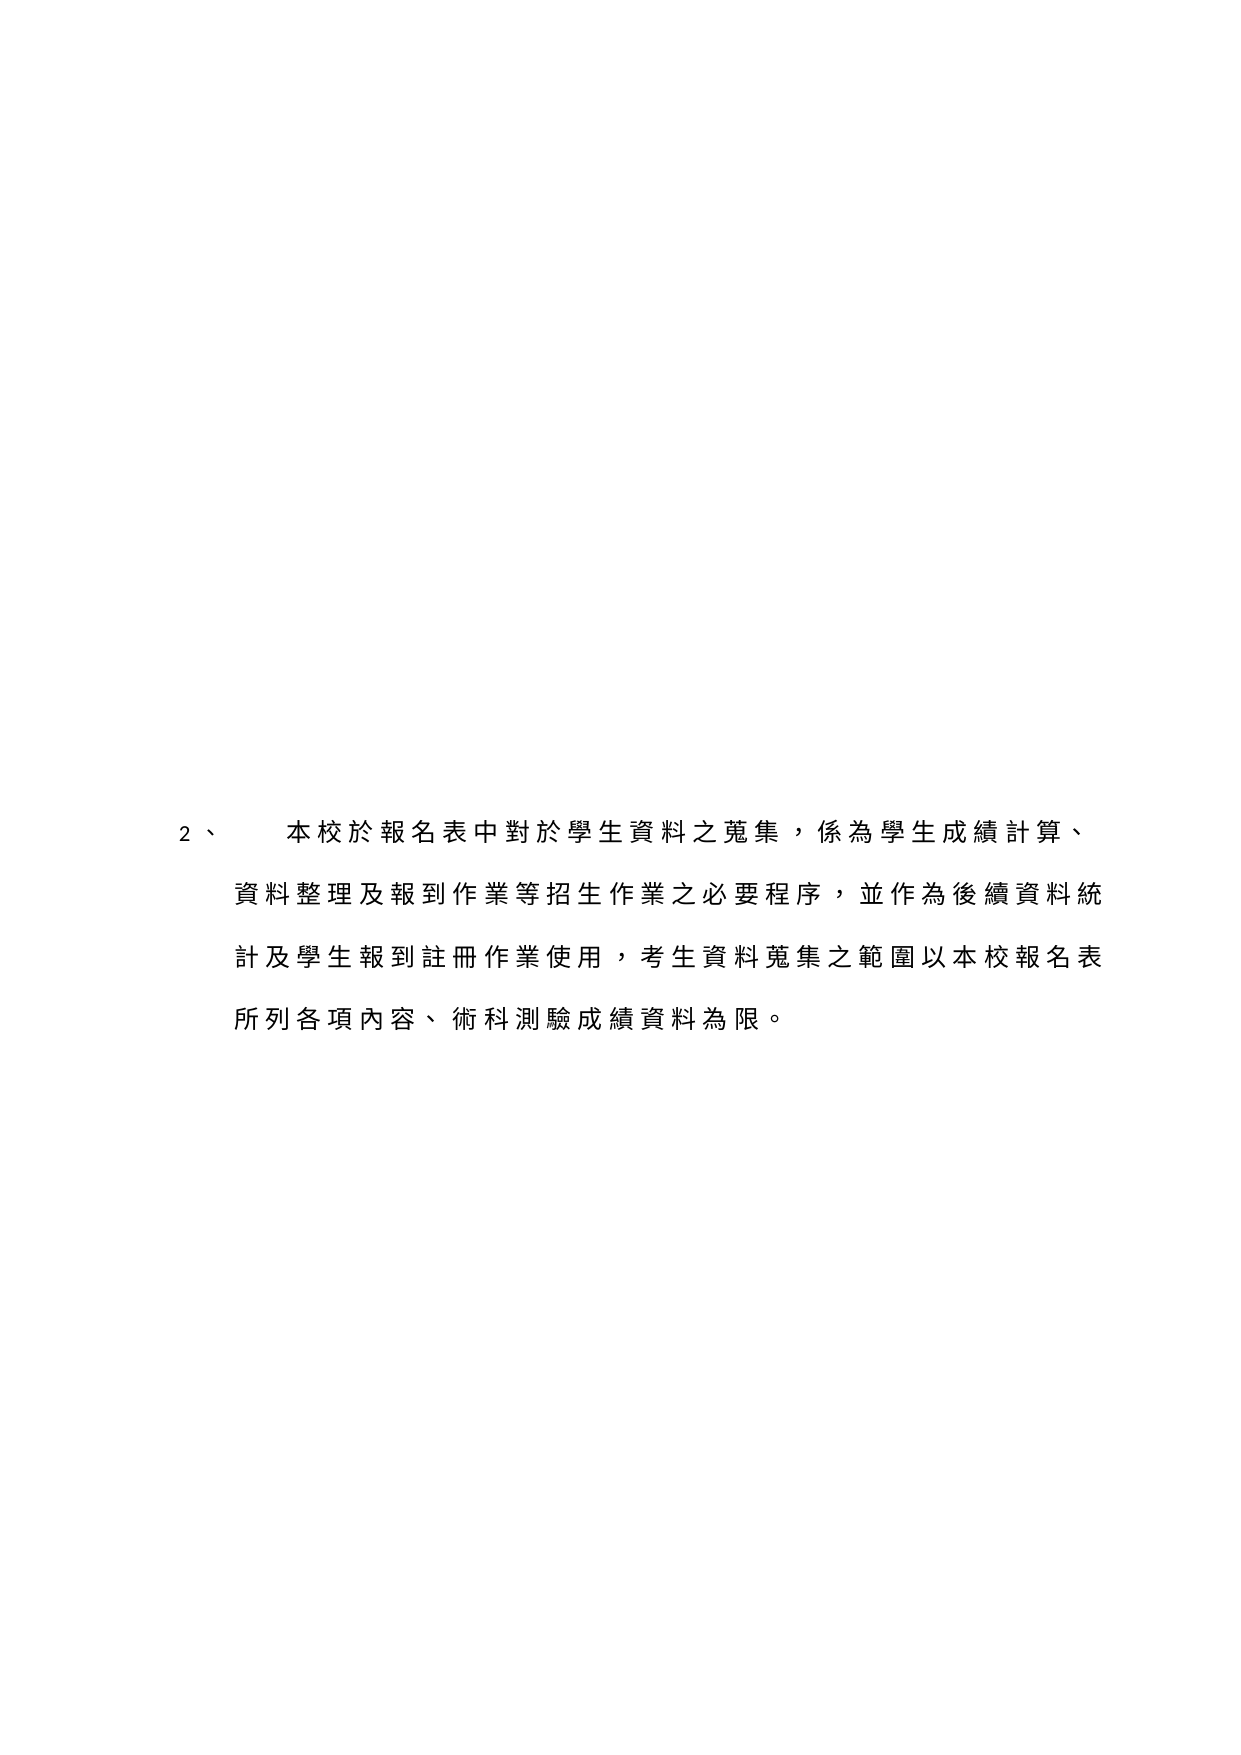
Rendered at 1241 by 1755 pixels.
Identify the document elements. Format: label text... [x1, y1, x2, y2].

list 本校於報名表中對於學生資料之蒐集，係為學生成績計算、資料整理及報到作業等招生作業之必要程序，並作為後續資料統計及學生報到註冊作業使用，考生資料蒐集之範圍以本校報名表所列各項內容、術科測驗成績資料為限。 [179, 788, 1106, 1038]
